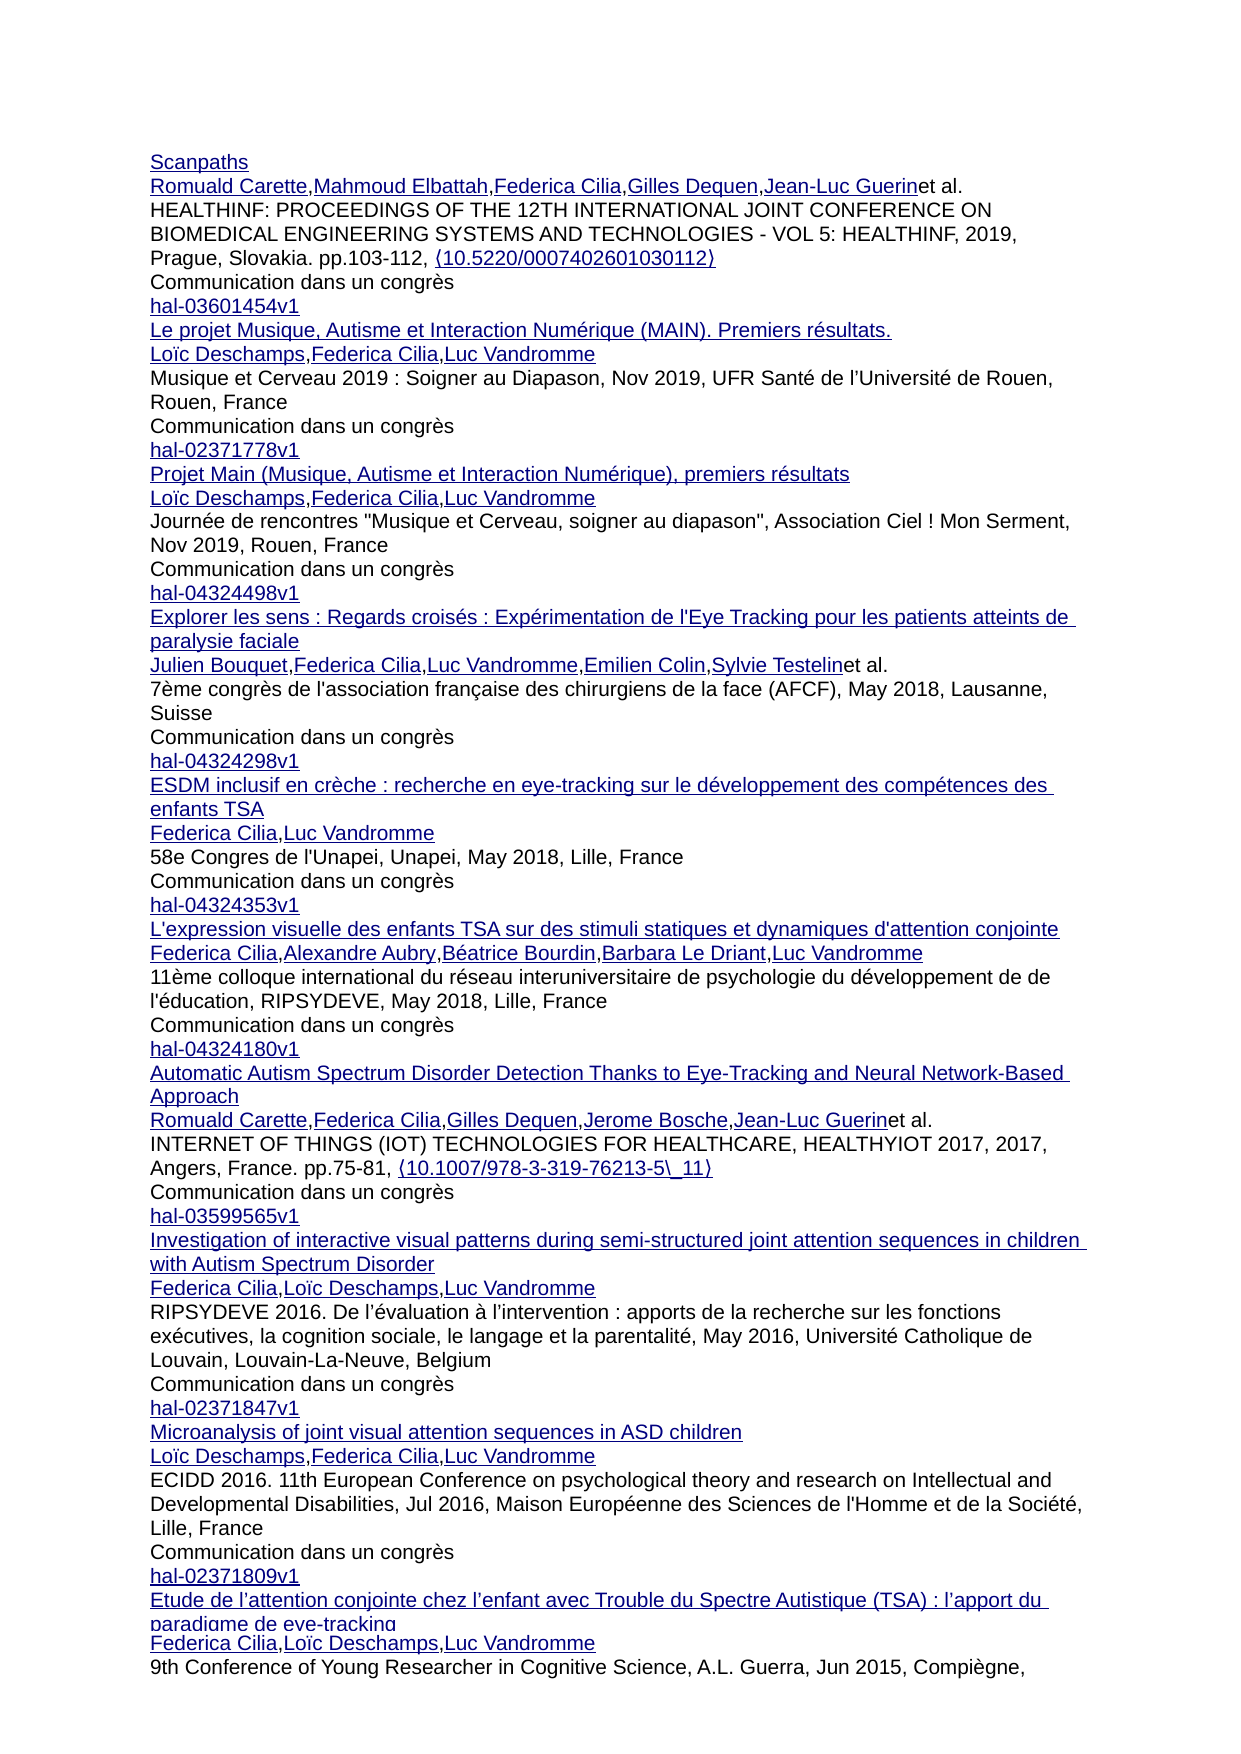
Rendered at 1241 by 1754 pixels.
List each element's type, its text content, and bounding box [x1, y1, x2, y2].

table_cell Etude de l’attention conjointe chez l’enfant avec Trouble du Spectre Autistique (TSA) : l’apport du paradigme de eye-tracking Federica Cilia,Loïc Deschamps,Luc Vandromme 9th Conference of Young Researcher in Cognitive Science, A.L. Guerra, Jun 2015, Compiègne, [150, 1588, 1090, 1679]
table_cell L'expression visuelle des enfants TSA sur des stimuli statiques et dynamiques d'attention conjointe Federica Cilia,Alexandre Aubry,Béatrice Bourdin,Barbara Le Driant,Luc Vandromme 11ème colloque international du réseau interuniversitaire de psychologie du développement de de l'éducation, RIPSYDEVE, May 2018, Lille, France Communication dans un congrès hal-04324180v1 [150, 917, 1090, 1060]
table_cell ESDM inclusif en crèche : recherche en eye-tracking sur le développement des compétences des enfants TSA Federica Cilia,Luc Vandromme 58e Congres de l'Unapei, Unapei, May 2018, Lille, France Communication dans un congrès hal-04324353v1 [150, 773, 1090, 917]
table_cell Automatic Autism Spectrum Disorder Detection Thanks to Eye-Tracking and Neural Network-Based Approach Romuald Carette,Federica Cilia,Gilles Dequen,Jerome Bosche,Jean-Luc Guerinet al. INTERNET OF THINGS (IOT) TECHNOLOGIES FOR HEALTHCARE, HEALTHYIOT 2017, 2017, Angers, France. pp.75-81, ⟨10.1007/978-3-319-76213-5\_11⟩ Communication dans un congrès hal-03599565v1 [150, 1060, 1090, 1228]
table_cell Investigation of interactive visual patterns during semi-structured joint attention sequences in children with Autism Spectrum Disorder Federica Cilia,Loïc Deschamps,Luc Vandromme RIPSYDEVE 2016. De l’évaluation à l’intervention : apports de la recherche sur les fonctions exécutives, la cognition sociale, le langage et la parentalité, May 2016, Université Catholique de Louvain, Louvain-La-Neuve, Belgium Communication dans un congrès hal-02371847v1 [150, 1228, 1090, 1420]
table_cell Scanpaths Romuald Carette,Mahmoud Elbattah,Federica Cilia,Gilles Dequen,Jean-Luc Guerinet al. HEALTHINF: PROCEEDINGS OF THE 12TH INTERNATIONAL JOINT CONFERENCE ON BIOMEDICAL ENGINEERING SYSTEMS AND TECHNOLOGIES - VOL 5: HEALTHINF, 2019, Prague, Slovakia. pp.103-112, ⟨10.5220/0007402601030112⟩ Communication dans un congrès hal-03601454v1 [150, 150, 1090, 318]
table_cell Explorer les sens : Regards croisés : Expérimentation de l'Eye Tracking pour les patients atteints de paralysie faciale Julien Bouquet,Federica Cilia,Luc Vandromme,Emilien Colin,Sylvie Testelinet al. 7ème congrès de l'association française des chirurgiens de la face (AFCF), May 2018, Lausanne, Suisse Communication dans un congrès hal-04324298v1 [150, 605, 1090, 773]
table_cell Projet Main (Musique, Autisme et Interaction Numérique), premiers résultats Loïc Deschamps,Federica Cilia,Luc Vandromme Journée de rencontres "Musique et Cerveau, soigner au diapason", Association Ciel ! Mon Serment, Nov 2019, Rouen, France Communication dans un congrès hal-04324498v1 [150, 461, 1090, 605]
table_cell Microanalysis of joint visual attention sequences in ASD children Loïc Deschamps,Federica Cilia,Luc Vandromme ECIDD 2016. 11th European Conference on psychological theory and research on Intellectual and Developmental Disabilities, Jul 2016, Maison Européenne des Sciences de l'Homme et de la Société, Lille, France Communication dans un congrès hal-02371809v1 [150, 1420, 1090, 1587]
table_cell Le projet Musique, Autisme et Interaction Numérique (MAIN). Premiers résultats. Loïc Deschamps,Federica Cilia,Luc Vandromme Musique et Cerveau 2019 : Soigner au Diapason, Nov 2019, UFR Santé de l’Université de Rouen, Rouen, France Communication dans un congrès hal-02371778v1 [150, 318, 1090, 461]
